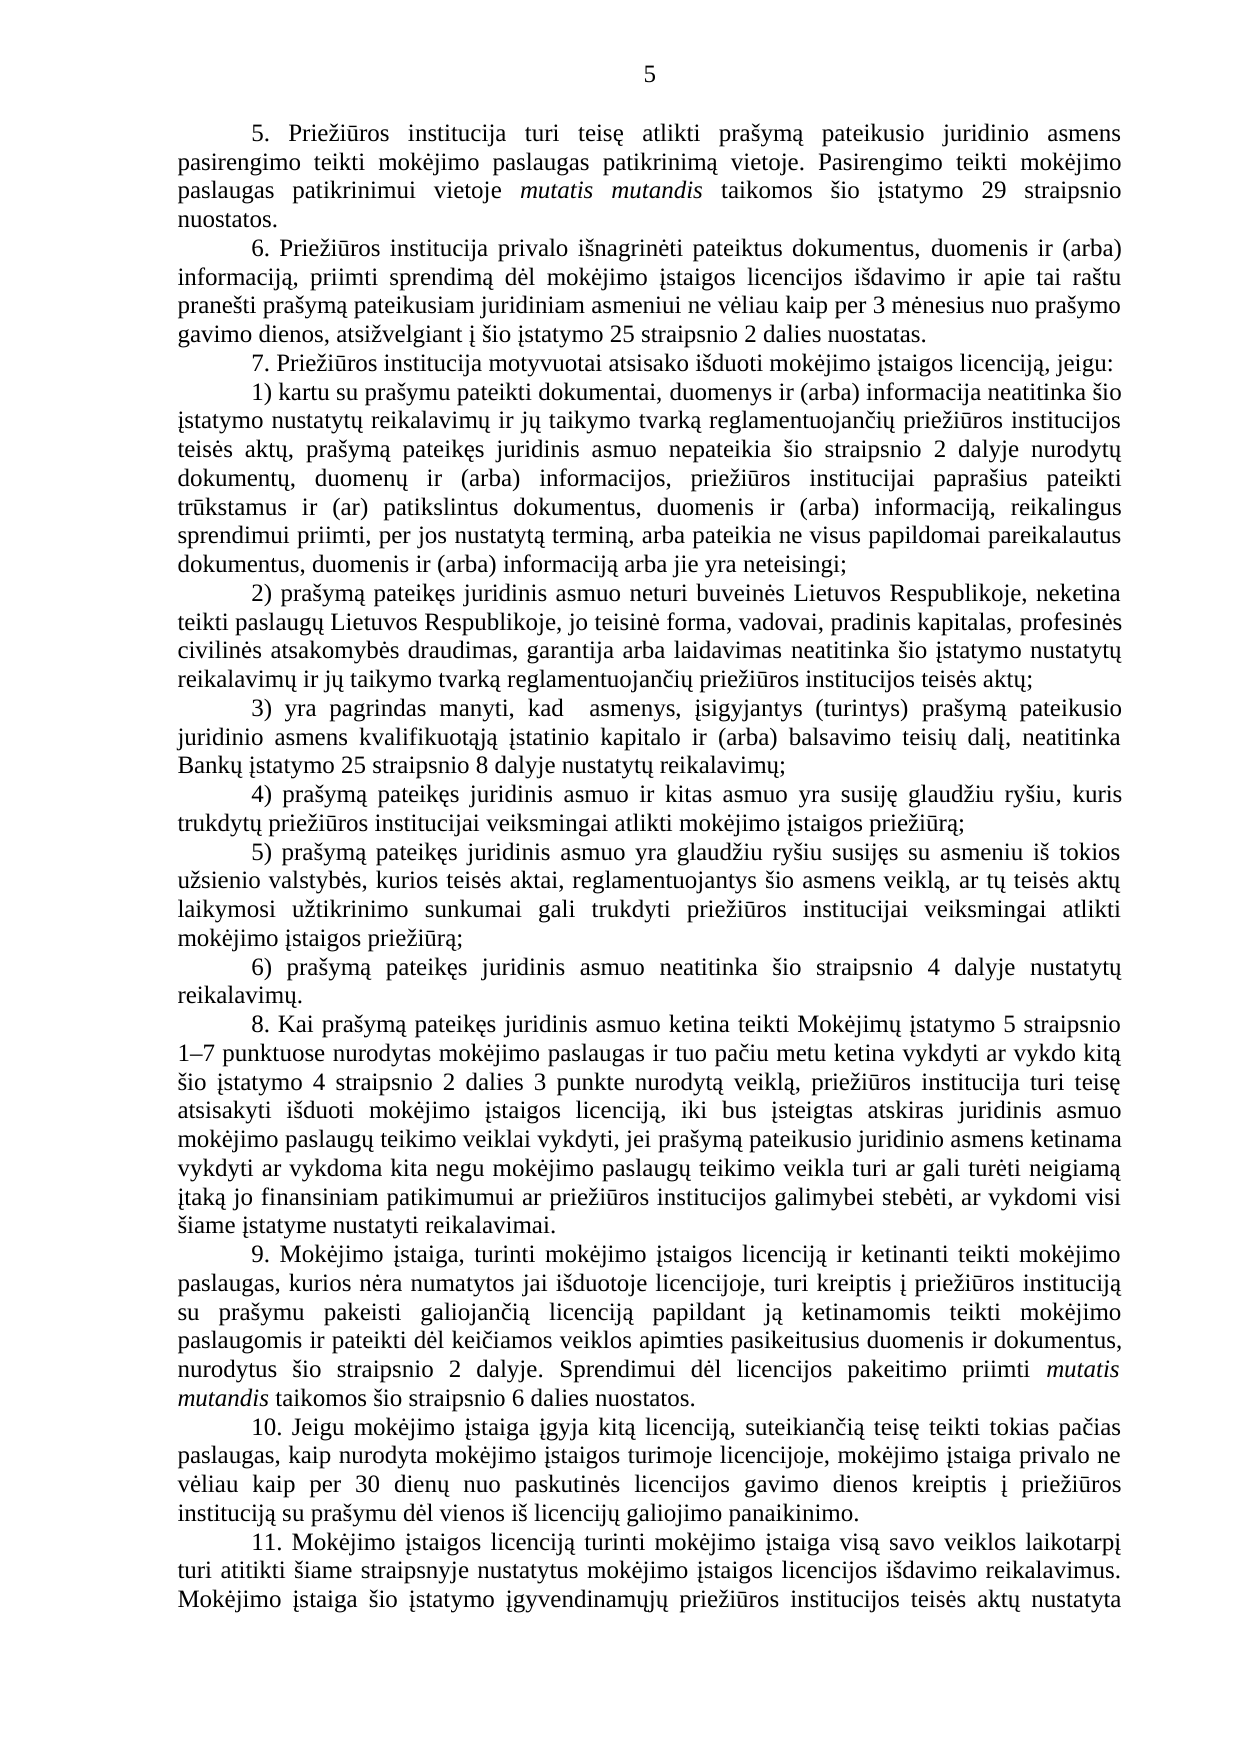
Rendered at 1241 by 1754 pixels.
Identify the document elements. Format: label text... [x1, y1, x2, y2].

text 10. Jeigu mokėjimo įstaiga įgyja kitą licenciją, suteikiančią teisę teikti tokias pačias paslaugas, kaip nurodyta mokėjimo įstaigos turimoje licencijoje, mokėjimo įstaiga privalo ne vėliau kaip per 30 dienų nuo paskutinės licencijos gavimo dienos kreiptis į priežiūros instituciją su prašymu dėl vienos iš licencijų galiojimo panaikinimo. [177, 1412, 1122, 1527]
text 8. Kai prašymą pateikęs juridinis asmuo ketina teikti Mokėjimų įstatymo 5 straipsnio 1–7 punktuose nurodytas mokėjimo paslaugas ir tuo pačiu metu ketina vykdyti ar vykdo kitą šio įstatymo 4 straipsnio 2 dalies 3 punkte nurodytą veiklą, priežiūros institucija turi teisę atsisakyti išduoti mokėjimo įstaigos licenciją, iki bus įsteigtas atskiras juridinis asmuo mokėjimo paslaugų teikimo veiklai vykdyti, jei prašymą pateikusio juridinio asmens ketinama vykdyti ar vykdoma kita negu mokėjimo paslaugų teikimo veikla turi ar gali turėti neigiamą įtaką jo finansiniam patikimumui ar priežiūros institucijos galimybei stebėti, ar vykdomi visi šiame įstatyme nustatyti reikalavimai. [177, 1009, 1122, 1239]
text 6) prašymą pateikęs juridinis asmuo neatitinka šio straipsnio 4 dalyje nustatytų reikalavimų. [177, 952, 1122, 1009]
text 2) prašymą pateikęs juridinis asmuo neturi buveinės Lietuvos Respublikoje, neketina teikti paslaugų Lietuvos Respublikoje, jo teisinė forma, vadovai, pradinis kapitalas, profesinės civilinės atsakomybės draudimas, garantija arba laidavimas neatitinka šio įstatymo nustatytų reikalavimų ir jų taikymo tvarką reglamentuojančių priežiūros institucijos teisės aktų; [177, 578, 1122, 693]
text 6. Priežiūros institucija privalo išnagrinėti pateiktus dokumentus, duomenis ir (arba) informaciją, priimti sprendimą dėl mokėjimo įstaigos licencijos išdavimo ir apie tai raštu pranešti prašymą pateikusiam juridiniam asmeniui ne vėliau kaip per 3 mėnesius nuo prašymo gavimo dienos, atsižvelgiant į šio įstatymo 25 straipsnio 2 dalies nuostatas. [177, 233, 1122, 348]
text 5) prašymą pateikęs juridinis asmuo yra glaudžiu ryšiu susijęs su asmeniu iš tokios užsienio valstybės, kurios teisės aktai, reglamentuojantys šio asmens veiklą, ar tų teisės aktų laikymosi užtikrinimo sunkumai gali trukdyti priežiūros institucijai veiksmingai atlikti mokėjimo įstaigos priežiūrą; [177, 837, 1122, 952]
text 5. Priežiūros institucija turi teisę atlikti prašymą pateikusio juridinio asmens pasirengimo teikti mokėjimo paslaugas patikrinimą vietoje. Pasirengimo teikti mokėjimo paslaugas patikrinimui vietoje mutatis mutandis taikomos šio įstatymo 29 straipsnio nuostatos. [177, 118, 1122, 233]
text 7. Priežiūros institucija motyvuotai atsisako išduoti mokėjimo įstaigos licenciją, jeigu: [177, 348, 1122, 377]
text 3) yra pagrindas manyti, kad asmenys, įsigyjantys (turintys) prašymą pateikusio juridinio asmens kvalifikuotąją įstatinio kapitalo ir (arba) balsavimo teisių dalį, neatitinka Bankų įstatymo 25 straipsnio 8 dalyje nustatytų reikalavimų; [177, 693, 1122, 779]
text 4) prašymą pateikęs juridinis asmuo ir kitas asmuo yra susiję glaudžiu ryšiu, kuris trukdytų priežiūros institucijai veiksmingai atlikti mokėjimo įstaigos priežiūrą; [177, 779, 1122, 837]
text 11. Mokėjimo įstaigos licenciją turinti mokėjimo įstaiga visą savo veiklos laikotarpį turi atitikti šiame straipsnyje nustatytus mokėjimo įstaigos licencijos išdavimo reikalavimus. Mokėjimo įstaiga šio įstatymo įgyvendinamųjų priežiūros institucijos teisės aktų nustatyta [177, 1527, 1122, 1613]
text 1) kartu su prašymu pateikti dokumentai, duomenys ir (arba) informacija neatitinka šio įstatymo nustatytų reikalavimų ir jų taikymo tvarką reglamentuojančių priežiūros institucijos teisės aktų, prašymą pateikęs juridinis asmuo nepateikia šio straipsnio 2 dalyje nurodytų dokumentų, duomenų ir (arba) informacijos, priežiūros institucijai paprašius pateikti trūkstamus ir (ar) patikslintus dokumentus, duomenis ir (arba) informaciją, reikalingus sprendimui priimti, per jos nustatytą terminą, arba pateikia ne visus papildomai pareikalautus dokumentus, duomenis ir (arba) informaciją arba jie yra neteisingi; [177, 377, 1122, 578]
text 9. Mokėjimo įstaiga, turinti mokėjimo įstaigos licenciją ir ketinanti teikti mokėjimo paslaugas, kurios nėra numatytos jai išduotoje licencijoje, turi kreiptis į priežiūros instituciją su prašymu pakeisti galiojančią licenciją papildant ją ketinamomis teikti mokėjimo paslaugomis ir pateikti dėl keičiamos veiklos apimties pasikeitusius duomenis ir dokumentus, nurodytus šio straipsnio 2 dalyje. Sprendimui dėl licencijos pakeitimo priimti mutatis mutandis taikomos šio straipsnio 6 dalies nuostatos. [177, 1239, 1122, 1412]
